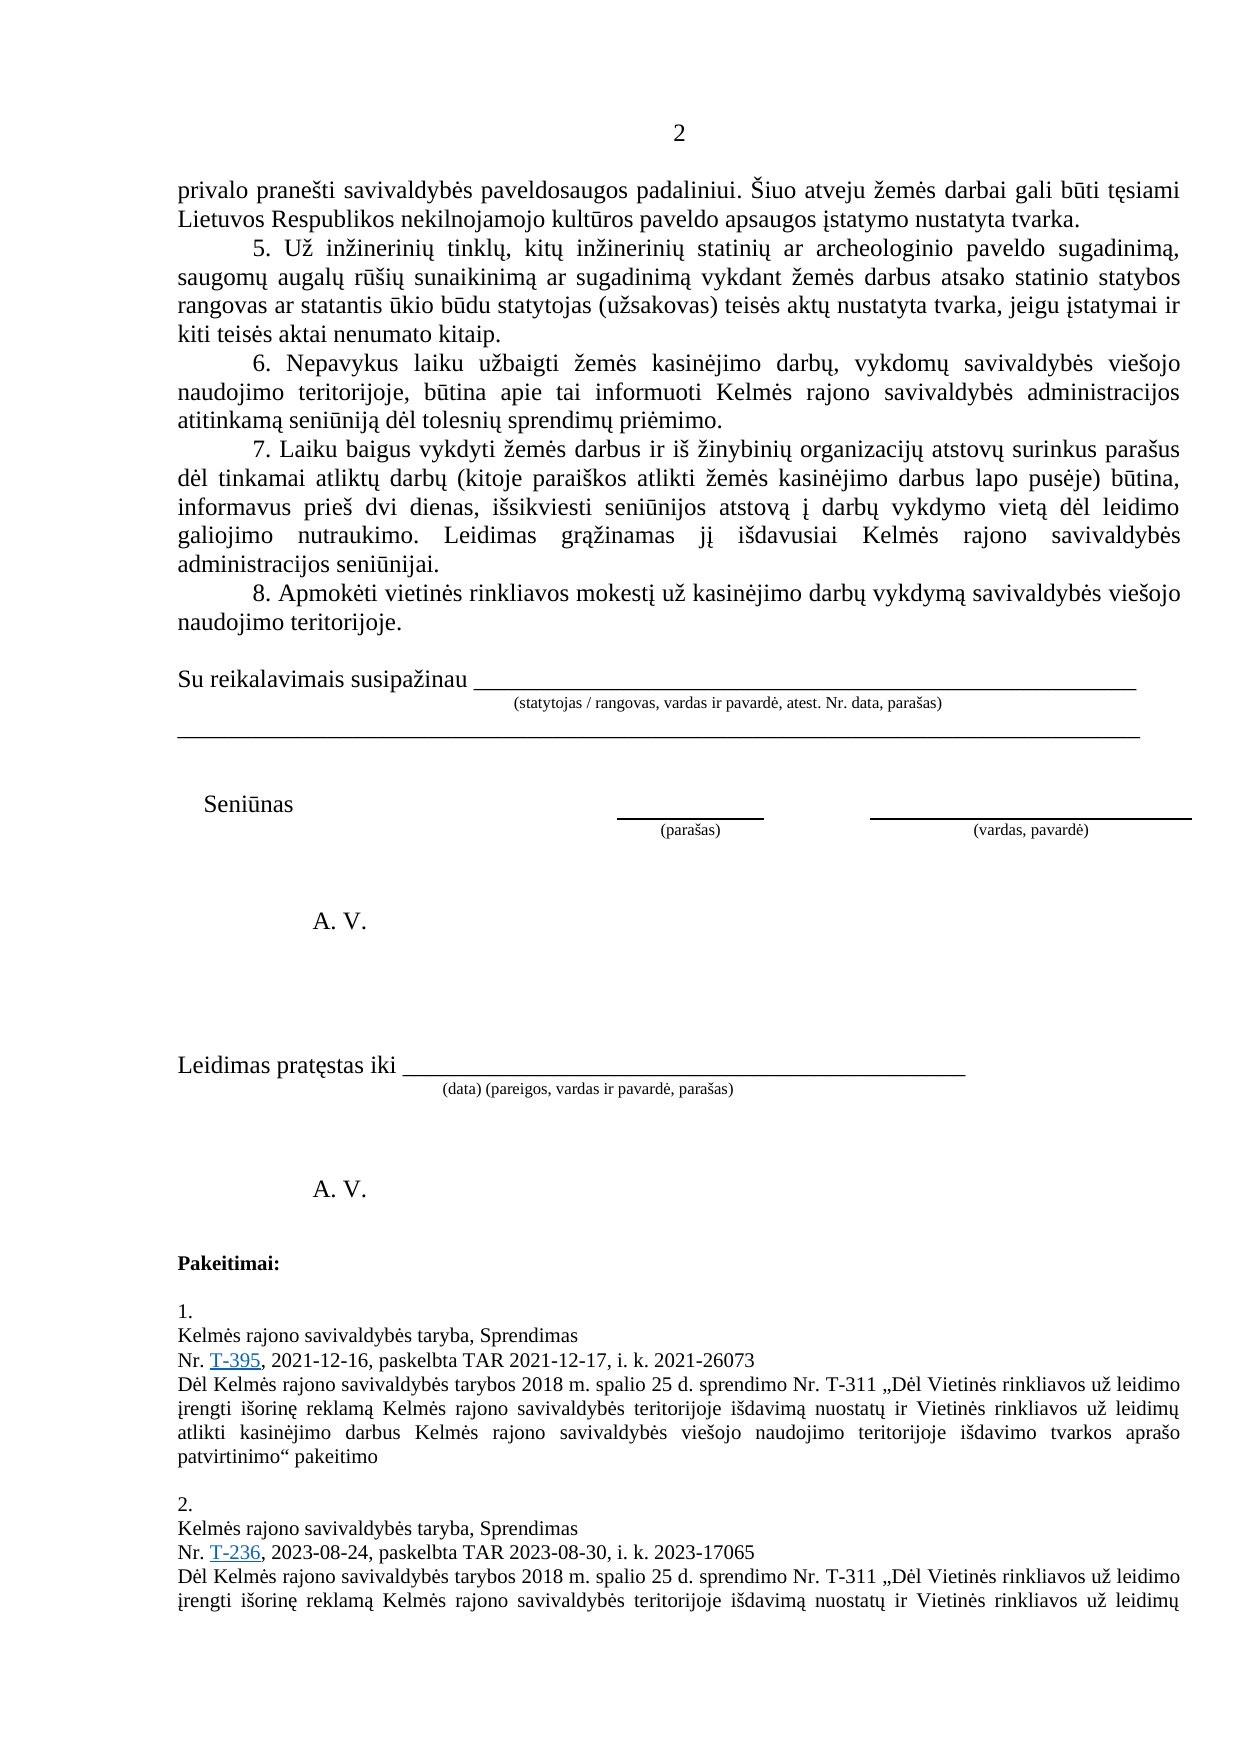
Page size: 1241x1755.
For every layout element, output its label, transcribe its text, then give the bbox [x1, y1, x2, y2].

table_header [870, 789, 1192, 818]
text Nr. T-395, 2021-12-16, paskelbta TAR 2021-12-17, i. k. 2021-26073 [177, 1347, 1181, 1372]
table_header [764, 789, 870, 818]
text Dėl Kelmės rajono savivaldybės tarybos 2018 m. spalio 25 d. sprendimo Nr. T-311 „Dėl Vietinės rinkliavos už leidimo įrengti išorinę reklamą Kelmės rajono savivaldybės teritorijoje išdavimą nuostatų ir Vietinės rinkliavos už leidimų atlikti kasinėjimo darbus Kelmės rajono savivaldybės viešojo naudojimo teritorijoje išdavimo tvarkos aprašo patvirtinimo“ pakeitimo [177, 1372, 1181, 1468]
text 1. [177, 1299, 1181, 1323]
table_header [499, 789, 617, 818]
text Leidimas pratęstas iki _____________________________________________ [177, 1050, 1181, 1078]
table_cell (parašas) [617, 820, 764, 906]
text Nr. T-236, 2023-08-24, paskelbta TAR 2023-08-30, i. k. 2023-17065 [177, 1540, 1181, 1564]
text (data) (pareigos, vardas ir pavardė, parašas) [177, 1078, 1181, 1098]
text Pakeitimai: [177, 1251, 1181, 1275]
table_cell (vardas, pavardė) [870, 820, 1192, 906]
text A. V. [312, 1174, 1181, 1203]
text Su reikalavimais susipažinau _____________________________________________________ [177, 664, 1181, 693]
table_cell [499, 818, 617, 906]
text (statytojas / rangovas, vardas ir pavardė, atest. Nr. data, parašas) [177, 693, 1181, 712]
text 7. Laiku baigus vykdyti žemės darbus ir iš žinybinių organizacijų atstovų surinkus parašus dėl tinkamai atliktų darbų (kitoje paraiškos atlikti žemės kasinėjimo darbus lapo pusėje) būtina, informavus prieš dvi dienas, išsikviesti seniūnijos atstovą į darbų vykdymo vietą dėl leidimo galiojimo nutraukimo. Leidimas grąžinamas jį išdavusiai Kelmės rajono savivaldybės administracijos seniūnijai. [177, 434, 1181, 578]
table_cell [189, 818, 498, 906]
table_cell [764, 818, 870, 906]
text Kelmės rajono savivaldybės taryba, Sprendimas [177, 1323, 1181, 1347]
text 8. Apmokėti vietinės rinkliavos mokestį už kasinėjimo darbų vykdymą savivaldybės viešojo naudojimo teritorijoje. [177, 578, 1181, 636]
text 6. Nepavykus laiku užbaigti žemės kasinėjimo darbų, vykdomų savivaldybės viešojo naudojimo teritorijoje, būtina apie tai informuoti Kelmės rajono savivaldybės administracijos atitinkamą seniūniją dėl tolesnių sprendimų priėmimo. [177, 348, 1181, 434]
text _____________________________________________________________________________ [177, 712, 1181, 741]
table_header Seniūnas [189, 789, 498, 818]
text A. V. [177, 906, 1181, 935]
text privalo pranešti savivaldybės paveldosaugos padaliniui. Šiuo atveju žemės darbai gali būti tęsiami Lietuvos Respublikos nekilnojamojo kultūros paveldo apsaugos įstatymo nustatyta tvarka. [177, 176, 1181, 233]
text Kelmės rajono savivaldybės taryba, Sprendimas [177, 1516, 1181, 1540]
text 2. [177, 1492, 1181, 1516]
table_header [617, 789, 764, 818]
text 5. Už inžinerinių tinklų, kitų inžinerinių statinių ar archeologinio paveldo sugadinimą, saugomų augalų rūšių sunaikinimą ar sugadinimą vykdant žemės darbus atsako statinio statybos rangovas ar statantis ūkio būdu statytojas (užsakovas) teisės aktų nustatyta tvarka, jeigu įstatymai ir kiti teisės aktai nenumato kitaip. [177, 233, 1181, 348]
text Dėl Kelmės rajono savivaldybės tarybos 2018 m. spalio 25 d. sprendimo Nr. T-311 „Dėl Vietinės rinkliavos už leidimo įrengti išorinę reklamą Kelmės rajono savivaldybės teritorijoje išdavimą nuostatų ir Vietinės rinkliavos už leidimų [177, 1564, 1181, 1612]
